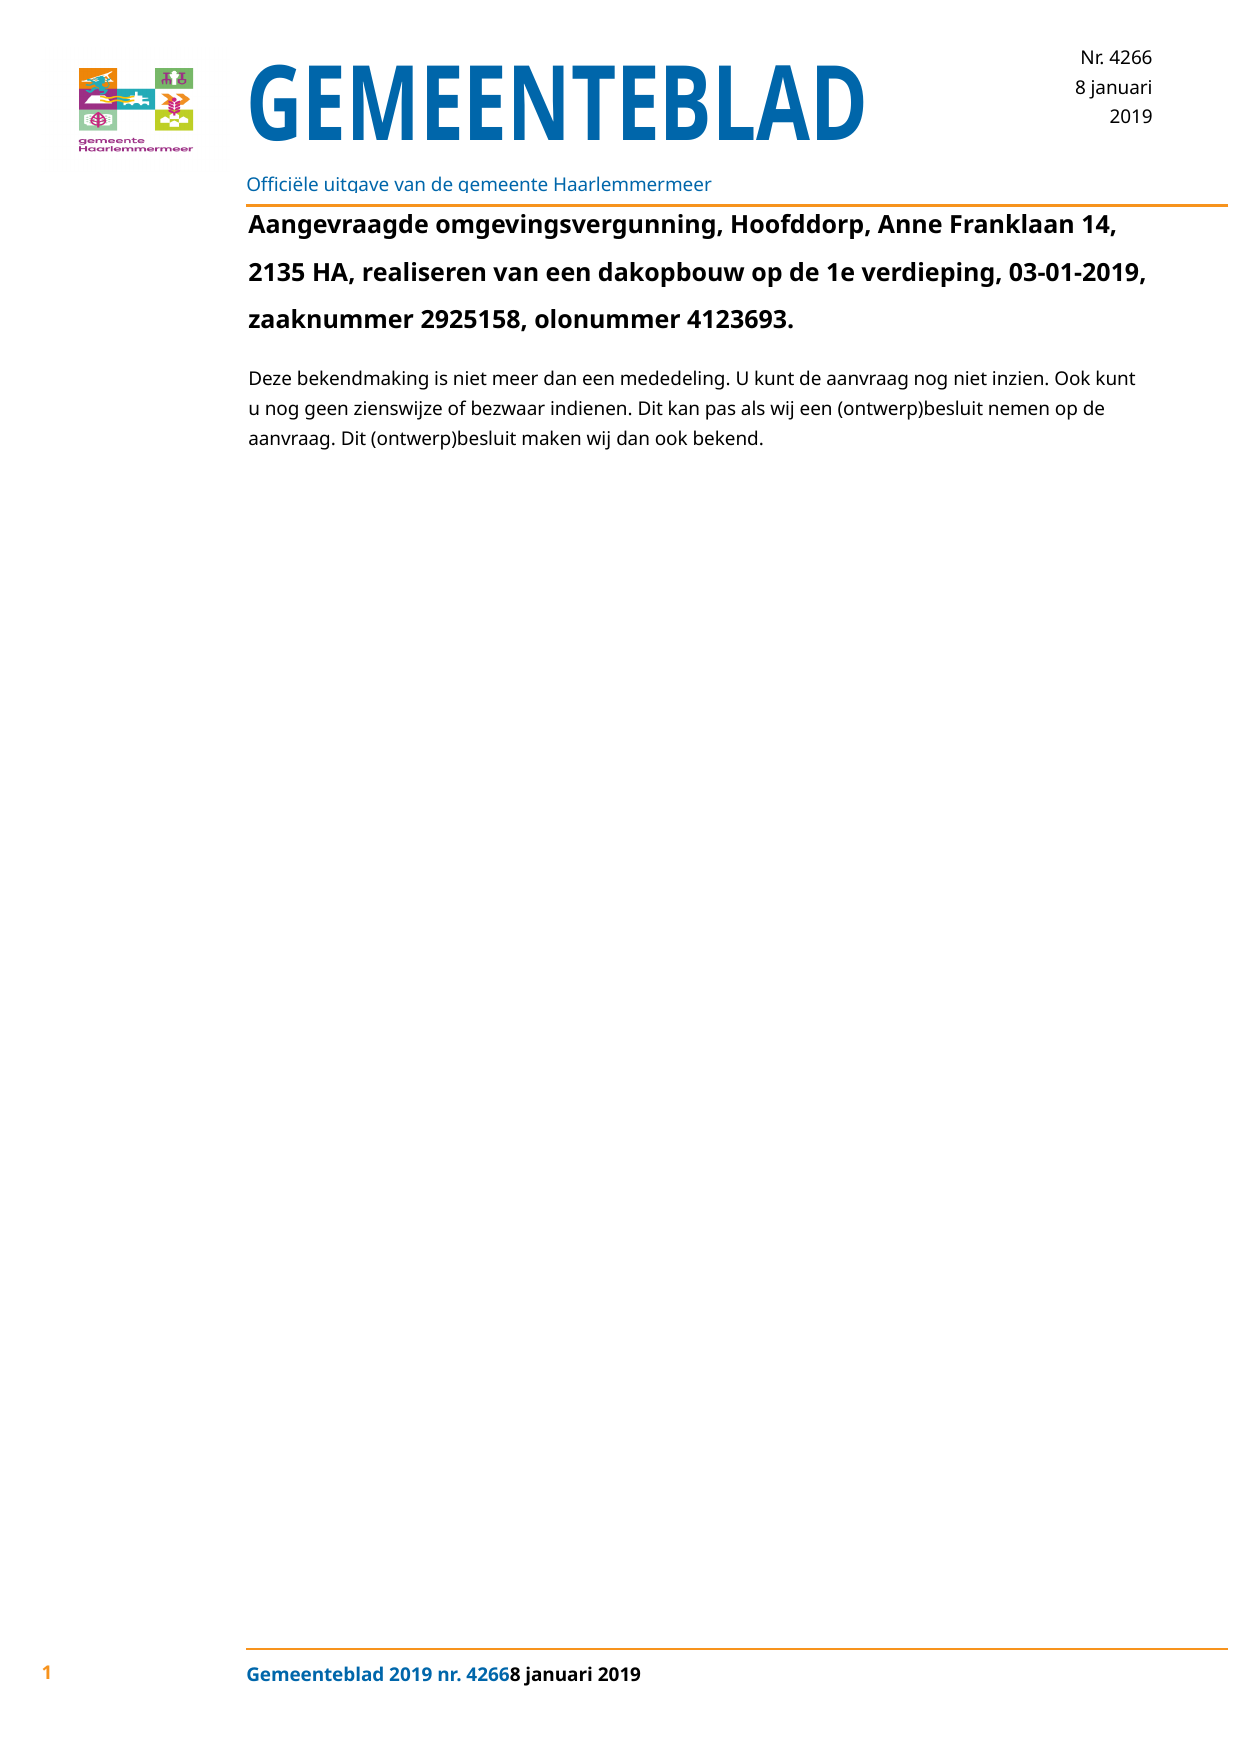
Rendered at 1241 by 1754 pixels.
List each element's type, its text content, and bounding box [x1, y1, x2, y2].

text Deze bekendmaking is niet meer dan een mededeling. U kunt de aanvraag nog niet inzien. Ook kunt u nog geen zienswijze of bezwaar indienen. Dit kan pas als wij een (ontwerp)besluit nemen op de aanvraag. Dit (ontwerp)besluit maken wij dan ook bekend. [248, 366, 1152, 450]
picture [41, 47, 231, 172]
text Aangevraagde omgevingsvergunning, Hoofddorp, Anne Franklaan 14, 2135 HA, realiseren van een dakopbouw op de 1e verdieping, 03-01-2019, zaaknummer 2925158, olonummer 4123693. [248, 207, 1152, 336]
